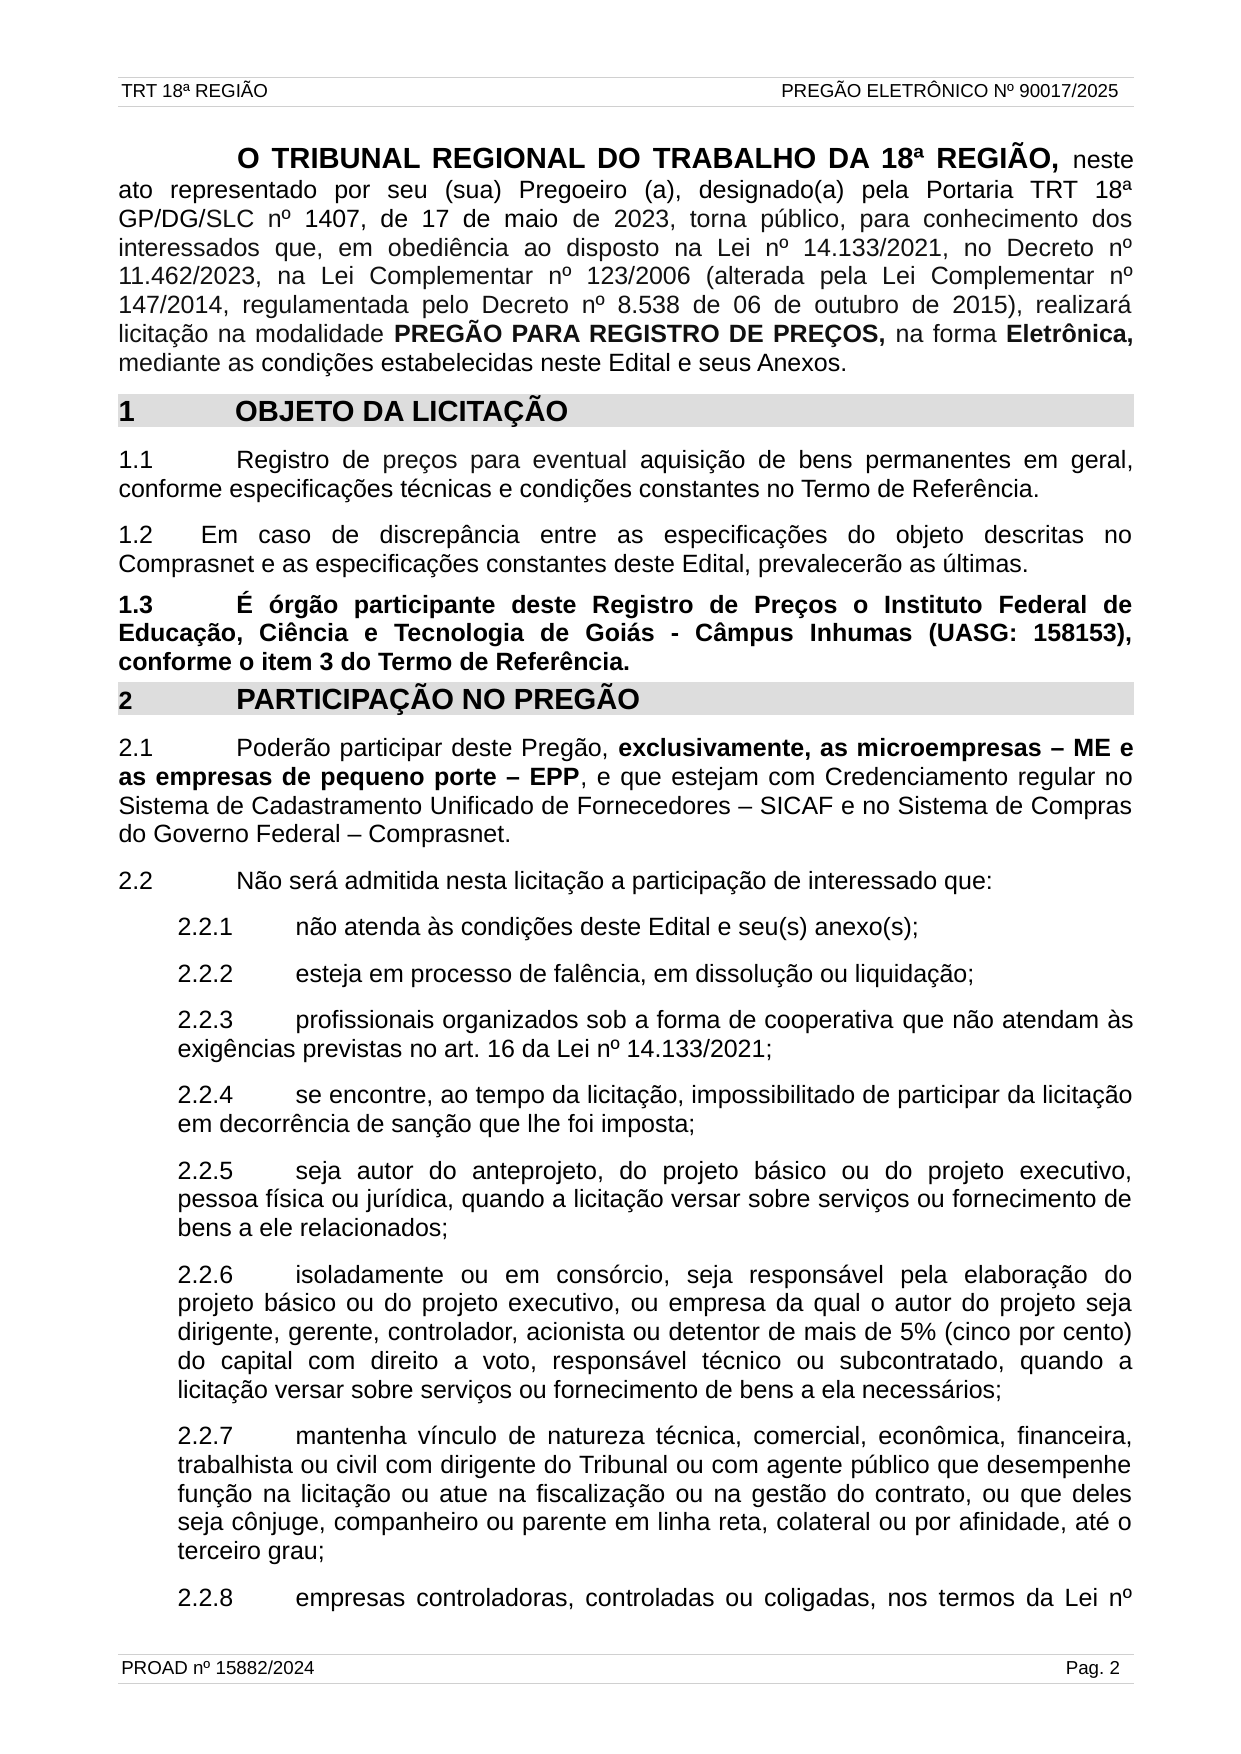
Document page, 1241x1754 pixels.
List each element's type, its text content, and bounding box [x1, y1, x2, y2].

text 2.2.7 mantenha vínculo de natureza técnica, comercial, econômica, financeira, trabalhista ou civil com dirigente do Tribunal ou com agente público que desempenhe função na licitação ou atue na fiscalização ou na gestão do contrato, ou que deles seja cônjuge, companheiro ou parente em linha reta, colateral ou por afinidade, até o terceiro grau; [177, 1421, 1134, 1565]
text 2.2.1 não atenda às condições deste Edital e seu(s) anexo(s); [177, 912, 1134, 941]
text 2 PARTICIPAÇÃO NO PREGÃO [118, 682, 1134, 715]
text 2.2.6 isoladamente ou em consórcio, seja responsável pela elaboração do projeto básico ou do projeto executivo, ou empresa da qual o autor do projeto seja dirigente, gerente, controlador, acionista ou detentor de mais de 5% (cinco por cento) do capital com direito a voto, responsável técnico ou subcontratado, quando a licitação versar sobre serviços ou fornecimento de bens a ela necessários; [177, 1259, 1134, 1403]
text 2.2.4 se encontre, ao tempo da licitação, impossibilitado de participar da licitação em decorrência de sanção que lhe foi imposta; [177, 1080, 1134, 1138]
text 2.2 Não será admitida nesta licitação a participação de interessado que: [118, 866, 1134, 894]
text 2.2.2 esteja em processo de falência, em dissolução ou liquidação; [177, 959, 1134, 987]
text 2.2.8 empresas controladoras, controladas ou coligadas, nos termos da Lei nº [177, 1582, 1134, 1611]
list 1.3 É órgão participante deste Registro de Preços o Instituto Federal de Educação, Ciência e Tecnologia de Goiás - Câmpus Inhumas (UASG: 158153), conforme o item 3 do Termo de Referência. [118, 590, 1134, 676]
text 2.1 Poderão participar deste Pregão, exclusivamente, as microempresas – ME e as empresas de pequeno porte – EPP, e que estejam com Credenciamento regular no Sistema de Cadastramento Unificado de Fornecedores – SICAF e no Sistema de Compras do Governo Federal – Comprasnet. [118, 733, 1134, 848]
text 2.2.3 profissionais organizados sob a forma de cooperativa que não atendam às exigências previstas no art. 16 da Lei nº 14.133/2021; [177, 1005, 1134, 1063]
text 2.2.5 seja autor do anteprojeto, do projeto básico ou do projeto executivo, pessoa física ou jurídica, quando a licitação versar sobre serviços ou fornecimento de bens a ele relacionados; [177, 1156, 1134, 1242]
text 1 OBJETO DA LICITAÇÃO [118, 394, 1134, 427]
text O TRIBUNAL REGIONAL DO TRABALHO DA 18ª REGIÃO, neste ato representado por seu (sua) Pregoeiro (a), designado(a) pela Portaria TRT 18ª GP/DG/SLC nº 1407, de 17 de maio de 2023, torna público, para conhecimento dos interessados que, em obediência ao disposto na Lei nº 14.133/2021, no Decreto nº 11.462/2023, na Lei Complementar nº 123/2006 (alterada pela Lei Complementar nº 147/2014, regulamentada pelo Decreto nº 8.538 de 06 de outubro de 2015), realizará licitação na modalidade PREGÃO PARA REGISTRO DE PREÇOS, na forma Eletrônica, mediante as condições estabelecidas neste Edital e seus Anexos. [118, 141, 1134, 376]
text 1.1 Registro de preços para eventual aquisição de bens permanentes em geral, conforme especificações técnicas e condições constantes no Termo de Referência. [118, 445, 1134, 503]
subtitle 1.2 Em caso de discrepância entre as especificações do objeto descritas no Comprasnet e as especificações constantes deste Edital, prevalecerão as últimas. [118, 520, 1134, 578]
